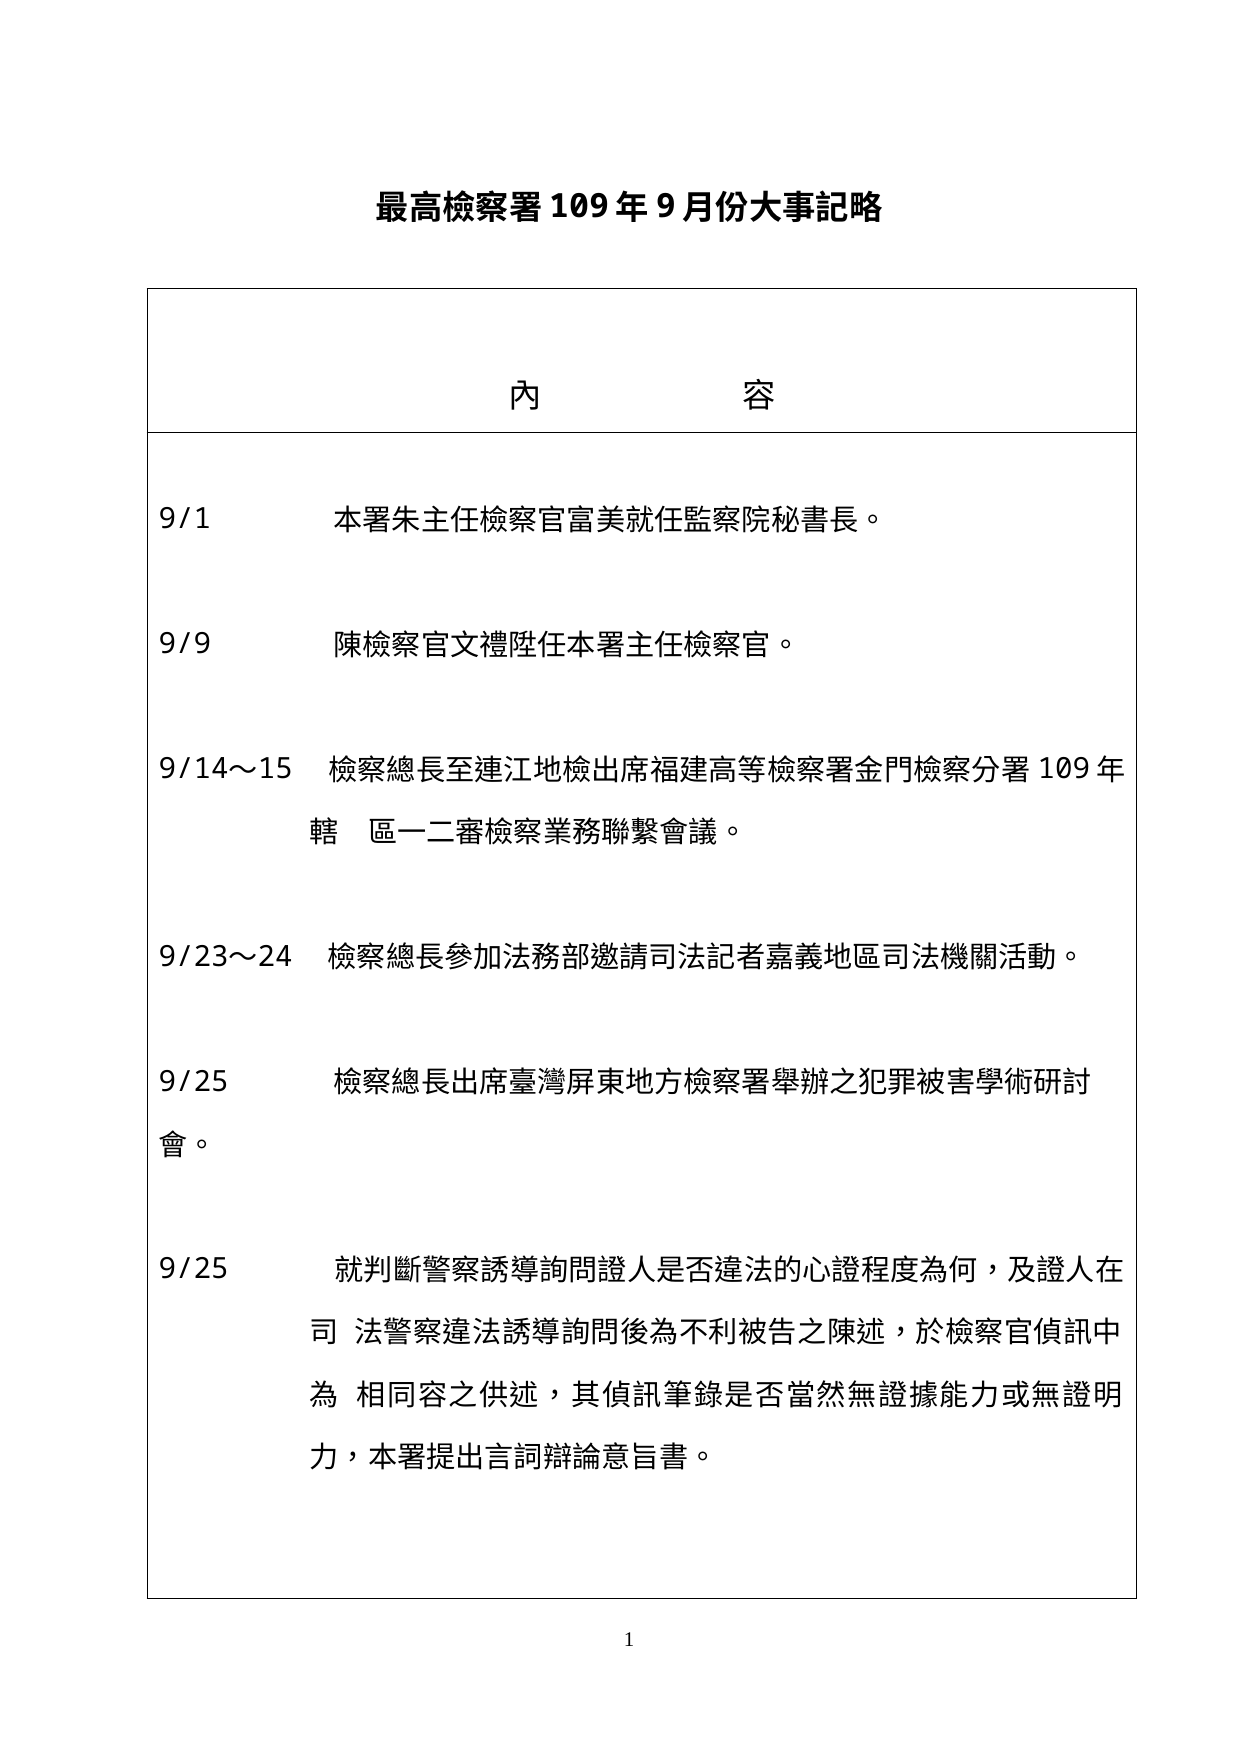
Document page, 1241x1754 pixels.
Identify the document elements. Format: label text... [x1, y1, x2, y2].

table_header 內 容 [148, 289, 1136, 432]
text 最高檢察署109年9月份大事記略 [136, 163, 1122, 226]
table_cell 9/1 本署朱主任檢察官富美就任監察院秘書長。 9/9 陳檢察官文禮陞任本署主任檢察官。 9/14～15 檢察總長至連江地檢出席福建高等檢察署金門檢察分署109年轄 區一二審檢察業務聯繫會議。 9/23～24 檢察總長參加法務部邀請司法記者嘉義地區司法機關活動。 9/25 檢察總長出席臺灣屏東地方檢察署舉辦之犯罪被害學術研討會。 9/25 就判斷警察誘導詢問證人是否違法的心證程度為何，及證人在司 法警察違法誘導詢問後為不利被告之陳述，於檢察官偵訊中為 相同容之供述，其偵訊筆錄是否當然無證據能力或無證明力，本署提出言詞辯論意旨書。 [148, 433, 1136, 1598]
